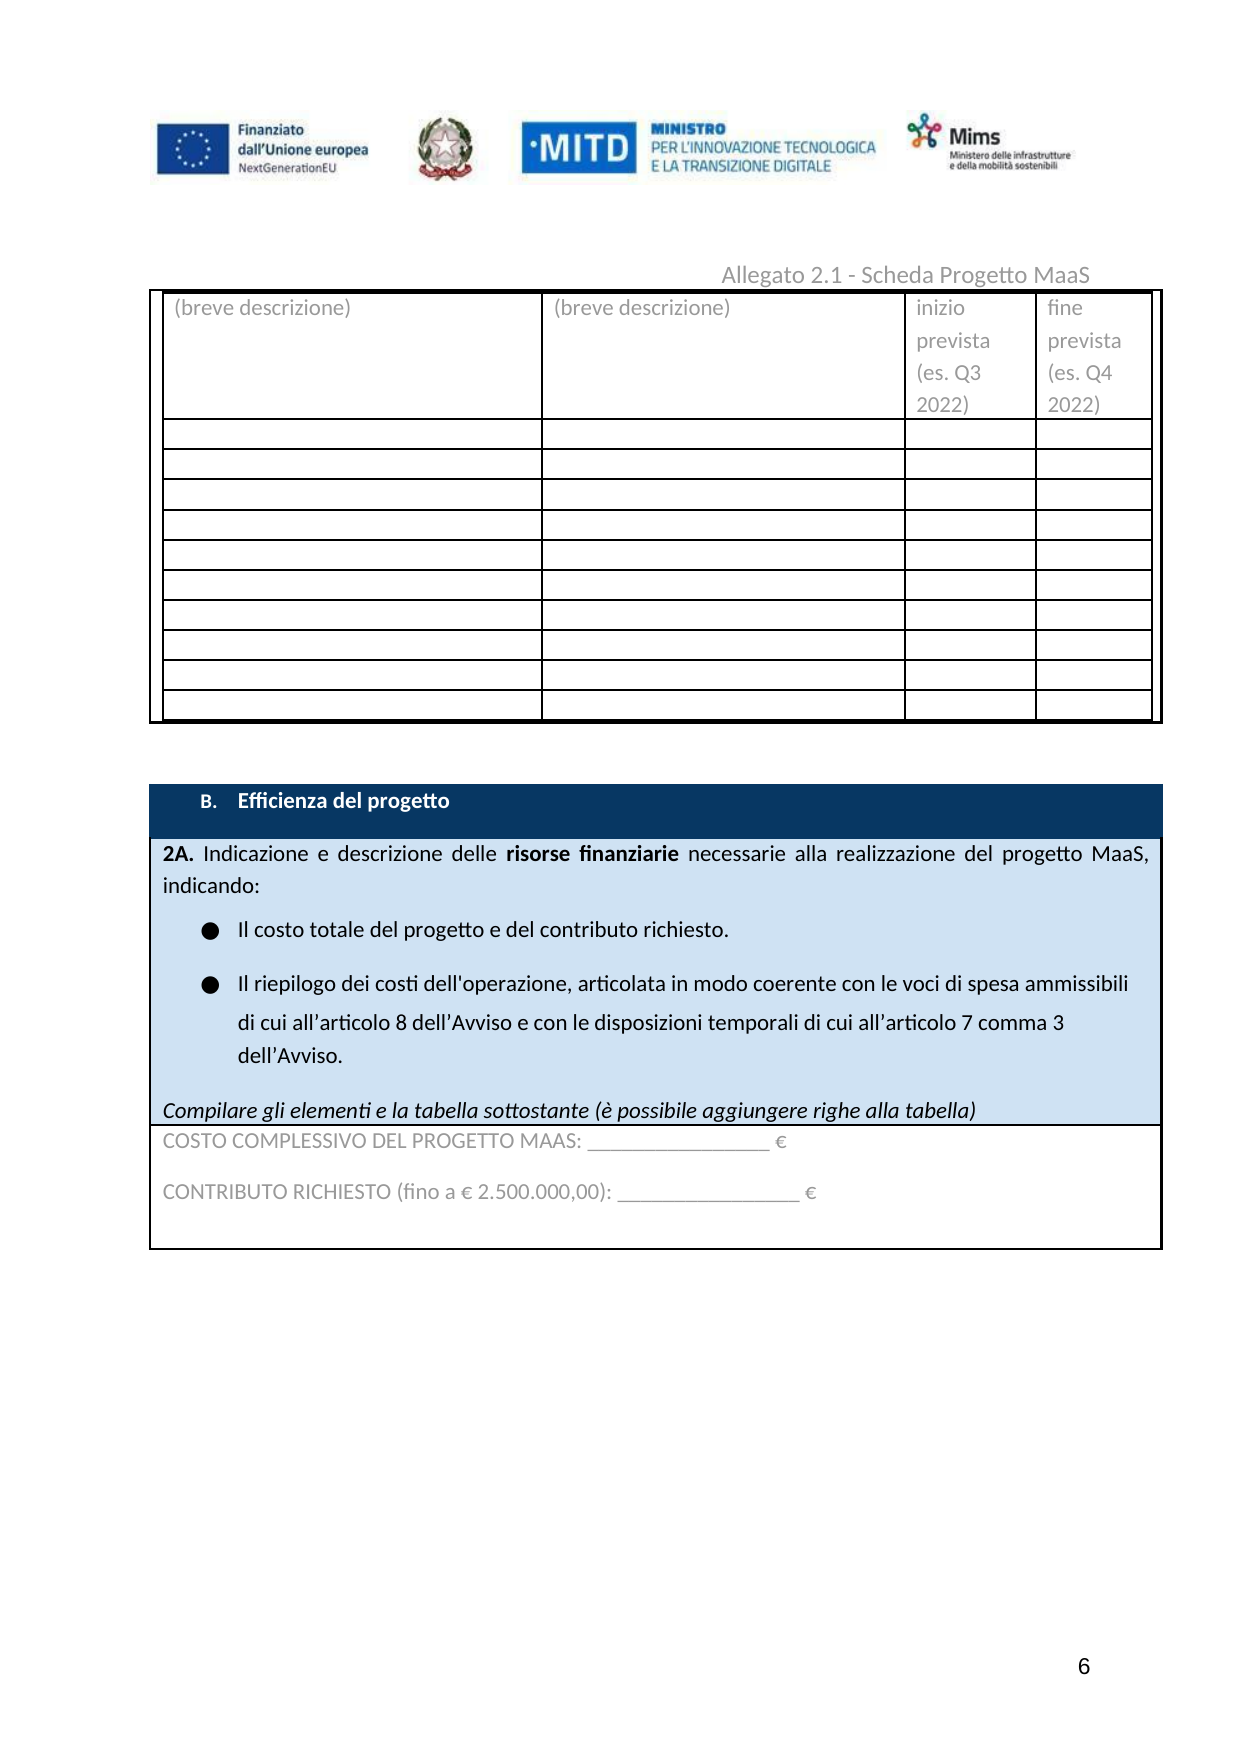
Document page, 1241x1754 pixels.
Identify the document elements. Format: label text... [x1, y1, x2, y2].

table_cell [1037, 601, 1151, 629]
table_cell [906, 480, 1035, 508]
table_cell [151, 291, 162, 721]
table_cell [164, 480, 541, 508]
table_cell [543, 480, 904, 508]
table_cell [1037, 631, 1151, 659]
table_cell [1037, 450, 1151, 478]
table_cell [906, 691, 1035, 719]
table_header inizio prevista (es. Q3 2022) [906, 294, 1035, 418]
table_cell [543, 541, 904, 569]
table_cell [543, 571, 904, 599]
table_cell [906, 631, 1035, 659]
table_cell [543, 631, 904, 659]
table_cell [1037, 480, 1151, 508]
table_cell [164, 450, 541, 478]
table_header (breve descrizione) [543, 294, 904, 418]
table_cell [543, 511, 904, 538]
table_cell [164, 691, 541, 719]
picture [150, 110, 1091, 185]
table_cell [543, 691, 904, 719]
table_cell [1153, 291, 1160, 721]
table_cell [164, 631, 541, 659]
table_cell [164, 571, 541, 599]
table_header (breve descrizione) [164, 294, 541, 418]
table_cell [543, 661, 904, 689]
table_cell [906, 601, 1035, 629]
table_cell 2A. Indicazione e descrizione delle risorse finanziarie necessarie alla realizzazione del progetto MaaS, indicando: Il costo totale del progetto e del contributo richiesto. Il riepilogo dei costi dell'operazione, articolata in modo coerente con le voci di spesa ammissibili di cui all’articolo 8 dell’Avviso e con le disposizioni temporali di cui all’articolo 7 comma 3 dell’Avviso. Compilare gli elementi e la tabella sottostante (è possibile aggiungere righe alla tabella) [151, 839, 1160, 1124]
table_cell [543, 420, 904, 448]
table_cell [1037, 541, 1151, 569]
table_cell [543, 601, 904, 629]
table_cell [164, 661, 541, 689]
table_cell [164, 541, 541, 569]
table_cell [906, 661, 1035, 689]
table_header Efficienza del progetto [151, 786, 1160, 837]
table_cell [906, 571, 1035, 599]
table_cell [906, 420, 1035, 448]
table_cell [1037, 691, 1151, 719]
table_cell [164, 601, 541, 629]
table_cell [164, 420, 541, 448]
table_cell COSTO COMPLESSIVO DEL PROGETTO MAAS: ________________ € CONTRIBUTO RICHIESTO (fino a € 2.500.000,00): ________________ € [151, 1126, 1160, 1248]
table_cell [543, 450, 904, 478]
table_cell [1037, 420, 1151, 448]
table_cell [1037, 511, 1151, 538]
table_cell [1037, 661, 1151, 689]
table_cell [906, 541, 1035, 569]
table_cell [906, 450, 1035, 478]
table_header fine prevista (es. Q4 2022) [1037, 294, 1151, 418]
table_cell [906, 511, 1035, 538]
table_cell [164, 511, 541, 538]
table_cell [1037, 571, 1151, 599]
